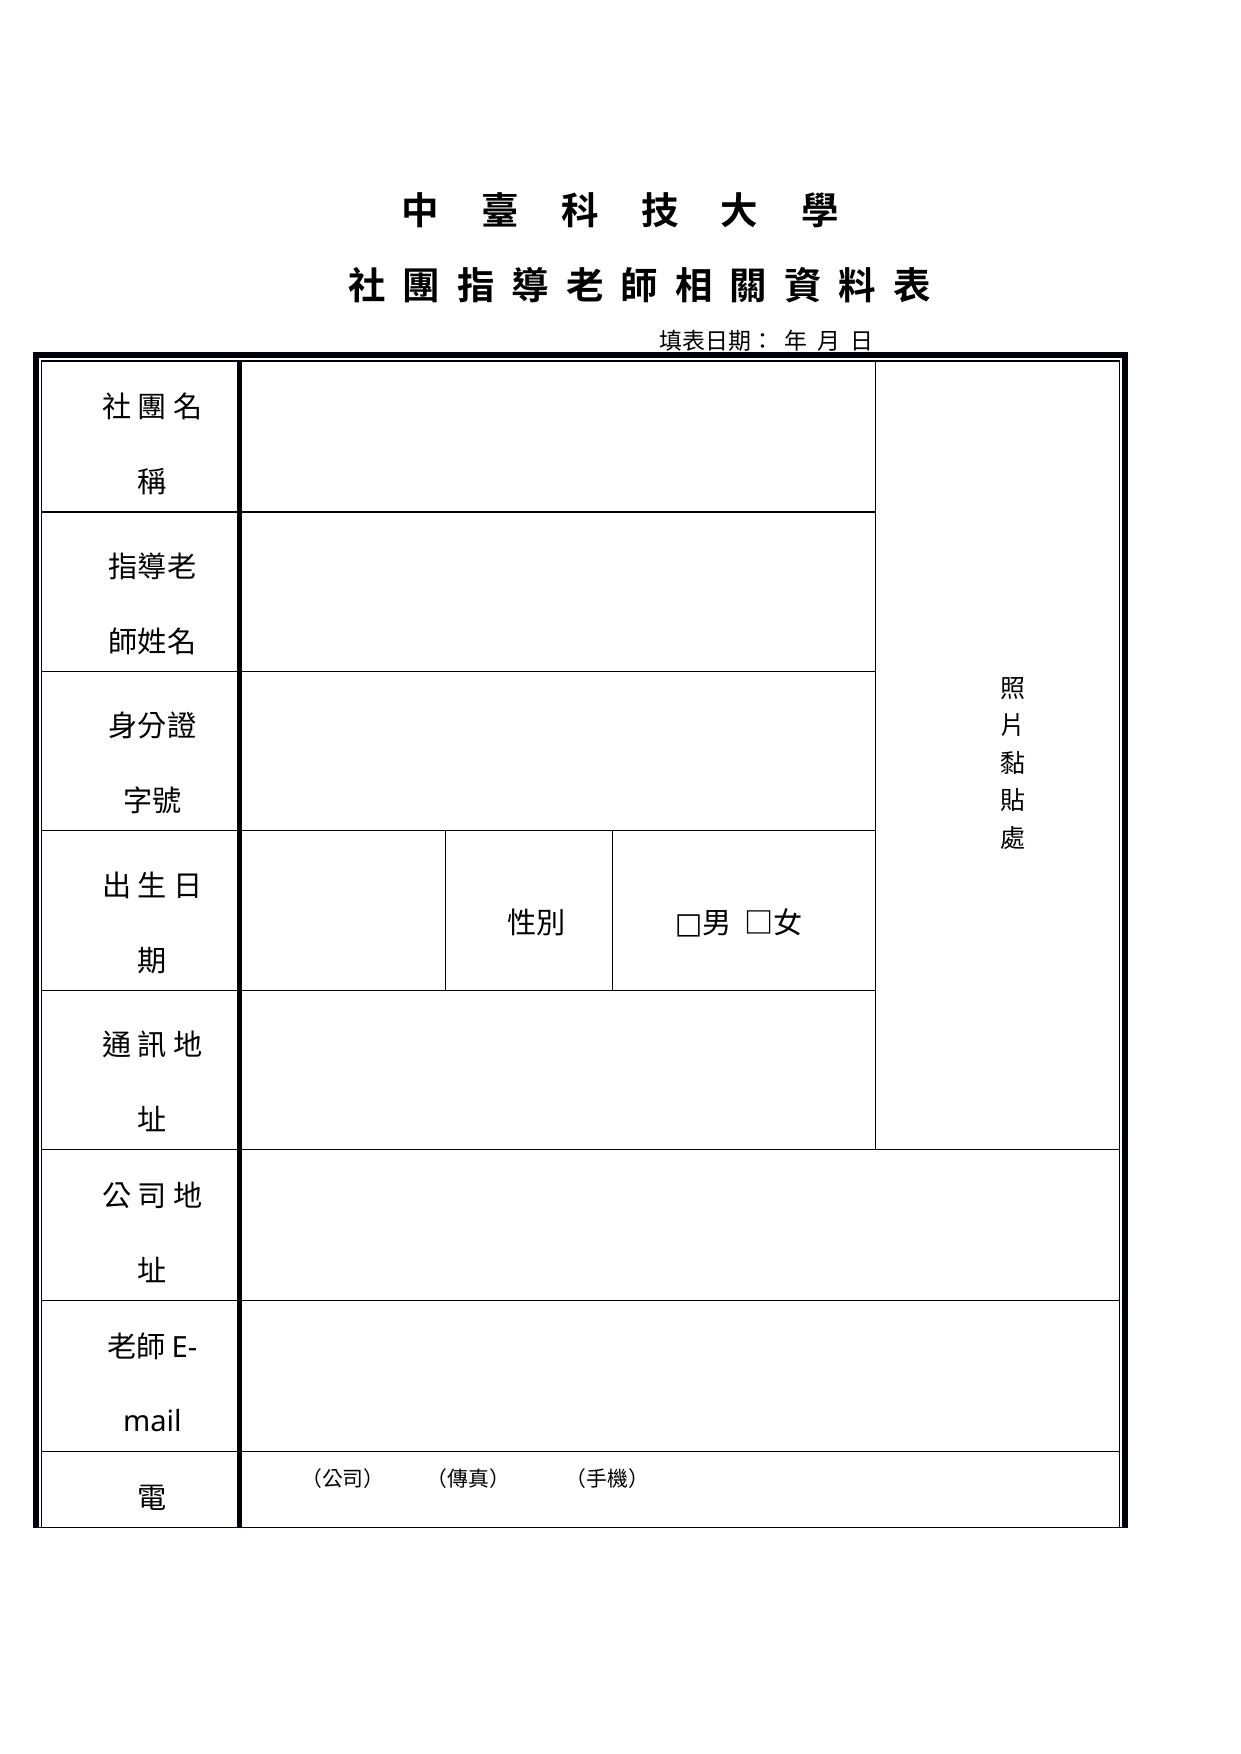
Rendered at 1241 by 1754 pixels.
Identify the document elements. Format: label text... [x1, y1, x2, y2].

table_cell [242, 991, 875, 1149]
text 中 臺 科 技 大 學 [148, 164, 1093, 239]
table_cell 公 司 地 址 [42, 1150, 237, 1300]
table_header [242, 362, 875, 511]
table_cell 指導老師姓名 [42, 513, 237, 671]
table_cell 電 [42, 1452, 237, 1527]
table_header 社 團 名 稱 [42, 362, 237, 511]
table_cell 出 生 日 期 [42, 831, 237, 989]
table_cell □男 □女 [613, 831, 875, 989]
table_cell [242, 831, 445, 989]
table_cell 老師E-mail [42, 1301, 237, 1451]
table_cell （公司） （傳真） （手機） [242, 1452, 1119, 1527]
table_header 照 片 黏 貼 處 [876, 362, 1119, 1149]
table_cell [242, 1301, 1119, 1451]
table_cell 通 訊 地 址 [42, 991, 237, 1149]
table_cell [242, 1150, 1119, 1300]
table_cell 性別 [446, 831, 612, 989]
table_cell 身分證字號 [42, 672, 237, 830]
table_cell [242, 513, 875, 671]
text 填表日期： 年 月 日 [148, 314, 1093, 352]
text 社 團 指 導 老 師 相 關 資 料 表 [148, 239, 1093, 314]
table_cell [242, 672, 875, 830]
